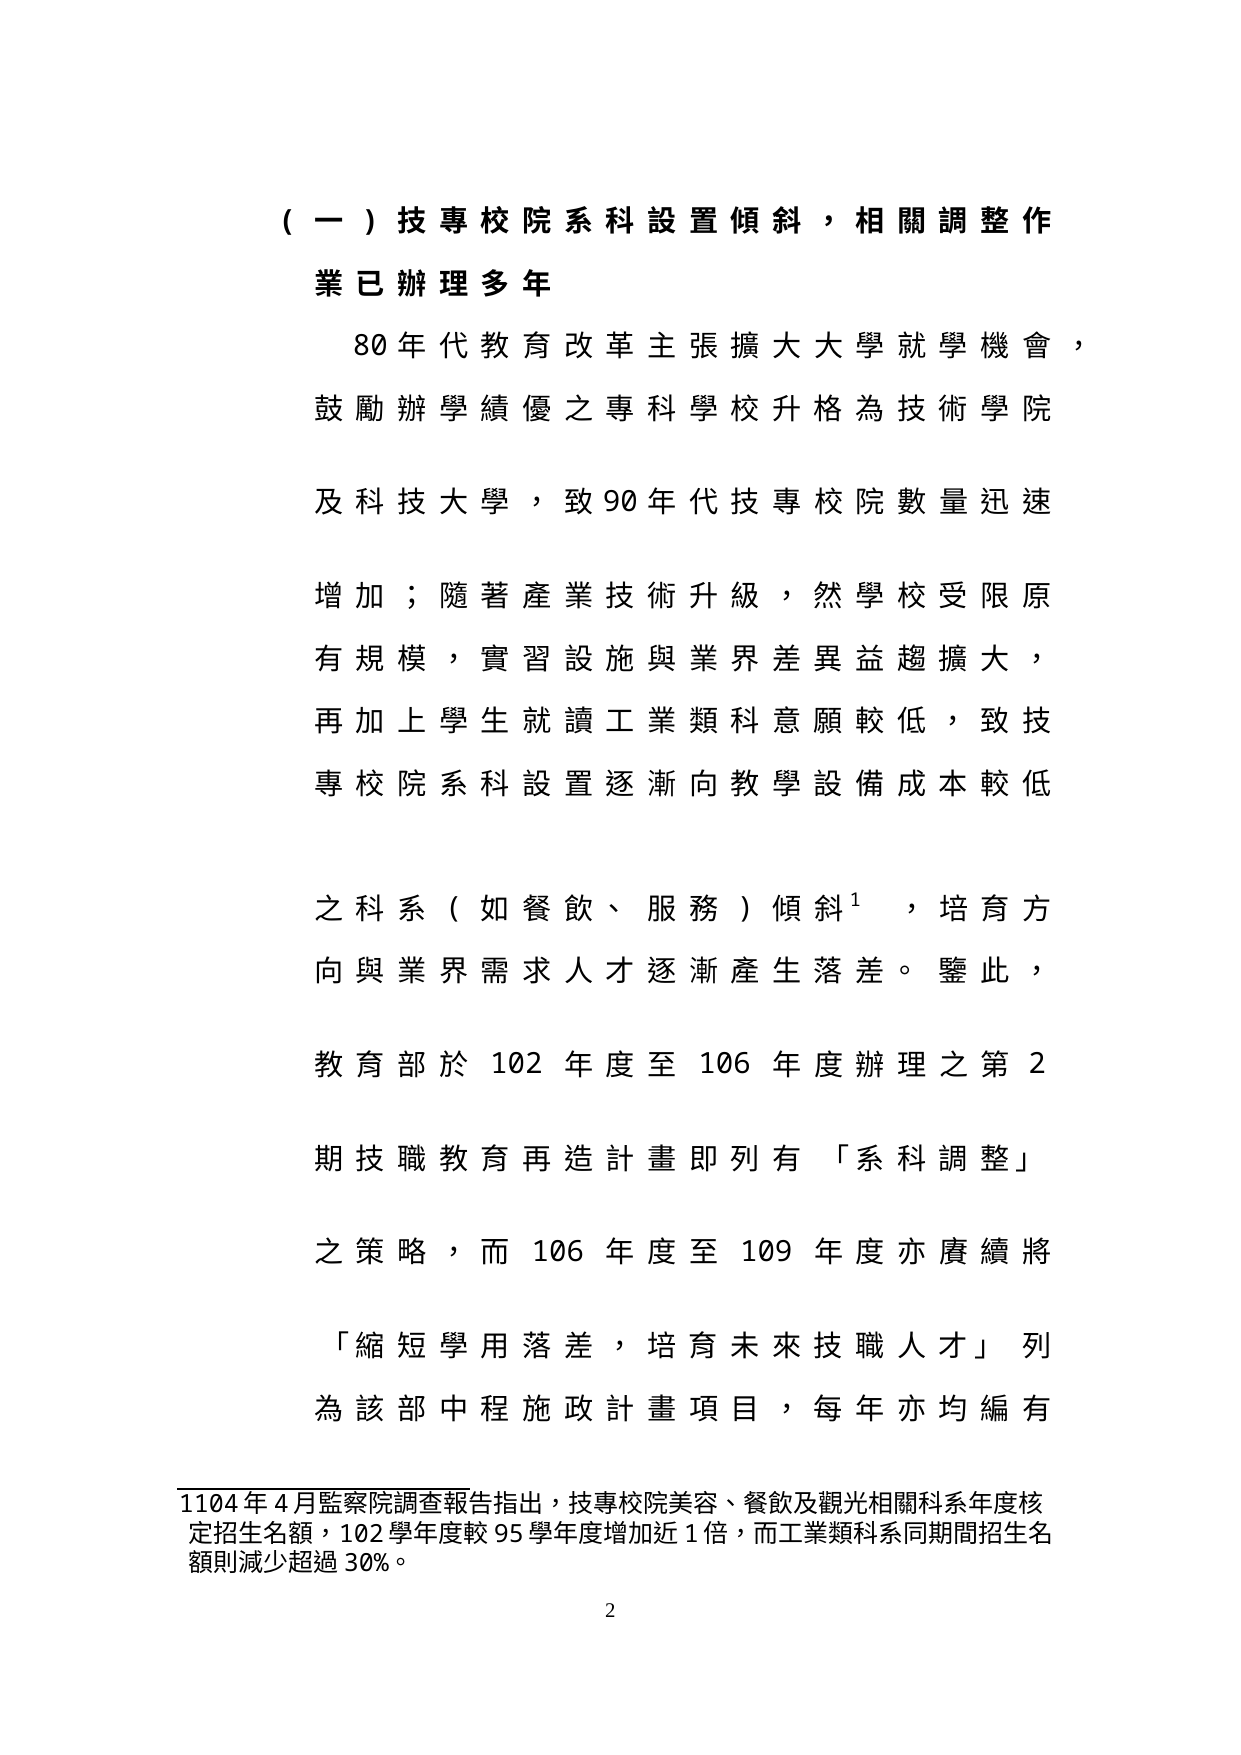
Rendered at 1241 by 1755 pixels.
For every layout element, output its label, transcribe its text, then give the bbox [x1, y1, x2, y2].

text 104年4月監察院調查報告指出，技專校院美容、餐飲及觀光相關科系年度核定招生名額，102學年度較95學年度增加近1倍，而工業類科系同期間招生名額則減少超過30%。 [179, 1489, 1063, 1577]
text 80年代教育改革主張擴大大學就學機會，鼓勵辦學績優之專科學校升格為技術學院及科技大學，致90年代技專校院數量迅速增加；隨著產業技術升級，然學校受限原有規模，實習設施與業界差異益趨擴大，再加上學生就讀工業類科意願較低，致技專校院系科設置逐漸向教學設備成本較低之科系(如餐飲、服務)傾斜，培育方向與業界需求人才逐漸產生落差。鑒此，教育部於102年度至106年度辦理之第2期技職教育再造計畫即列有「系科調整」之策略，而106年度至109年度亦賡續將「縮短學用落差，培育未來技職人才」列為該部中程施政計畫項目，每年亦均編有新增及調整系科之相關審核預算。 [271, 302, 1058, 1427]
text (一)技專校院系科設置傾斜，相關調整作業已辦理多年 [242, 177, 1058, 302]
